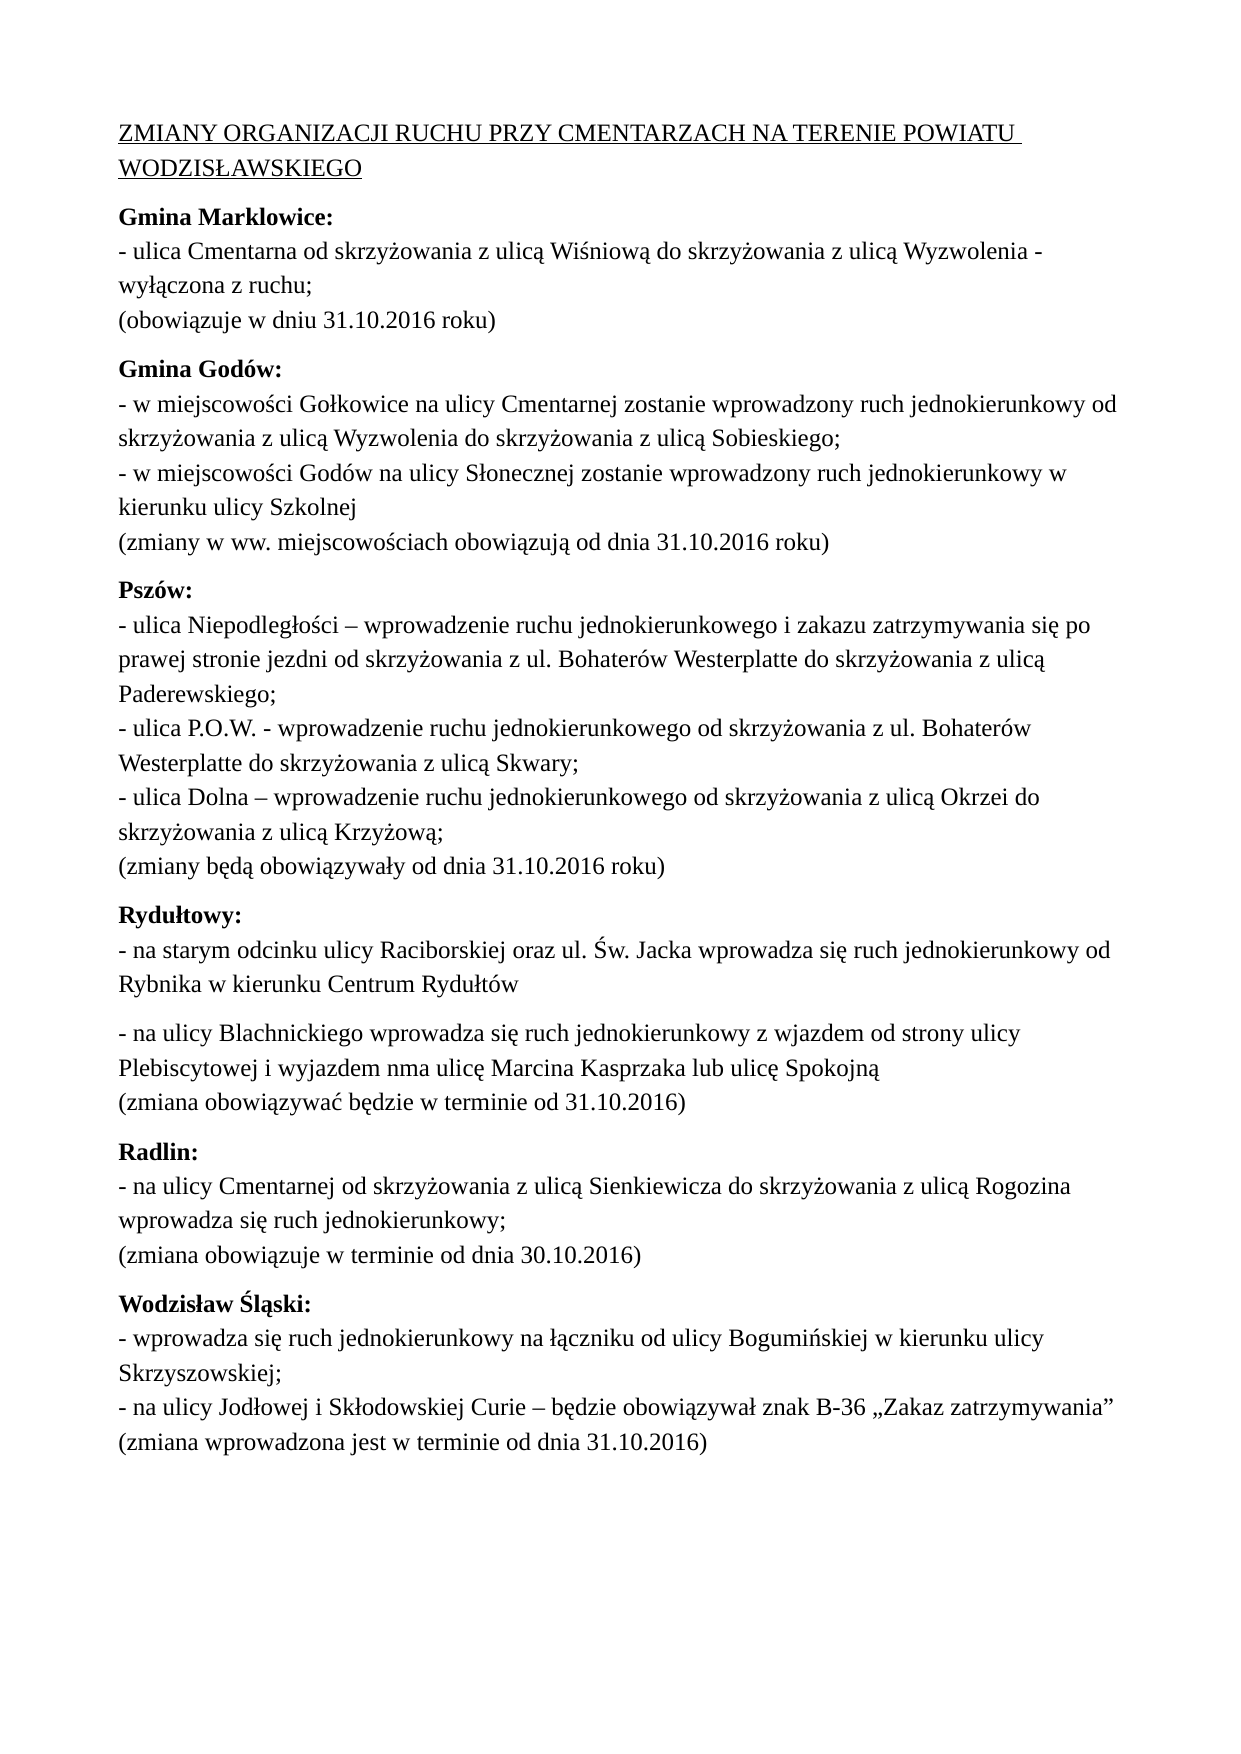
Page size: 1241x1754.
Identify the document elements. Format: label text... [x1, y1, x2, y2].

text Pszów: - ulica Niepodległości – wprowadzenie ruchu jednokierunkowego i zakazu zatrzymywania się po prawej stronie jezdni od skrzyżowania z ul. Bohaterów Westerplatte do skrzyżowania z ulicą Paderewskiego; - ulica P.O.W. - wprowadzenie ruchu jednokierunkowego od skrzyżowania z ul. Bohaterów Westerplatte do skrzyżowania z ulicą Skwary; - ulica Dolna – wprowadzenie ruchu jednokierunkowego od skrzyżowania z ulicą Okrzei do skrzyżowania z ulicą Krzyżową; (zmiany będą obowiązywały od dnia 31.10.2016 roku) [118, 576, 1122, 880]
text Rydułtowy: - na starym odcinku ulicy Raciborskiej oraz ul. Św. Jacka wprowadza się ruch jednokierunkowy od Rybnika w kierunku Centrum Rydułtów [118, 901, 1122, 998]
text Radlin: - na ulicy Cmentarnej od skrzyżowania z ulicą Sienkiewicza do skrzyżowania z ulicą Rogozina wprowadza się ruch jednokierunkowy; (zmiana obowiązuje w terminie od dnia 30.10.2016) [118, 1137, 1122, 1269]
text Gmina Marklowice: - ulica Cmentarna od skrzyżowania z ulicą Wiśniową do skrzyżowania z ulicą Wyzwolenia - wyłączona z ruchu; (obowiązuje w dniu 31.10.2016 roku) [118, 202, 1122, 334]
text - na ulicy Blachnickiego wprowadza się ruch jednokierunkowy z wjazdem od strony ulicy Plebiscytowej i wyjazdem nma ulicę Marcina Kasprzaka lub ulicę Spokojną (zmiana obowiązywać będzie w terminie od 31.10.2016) [118, 1018, 1122, 1116]
text Wodzisław Śląski: - wprowadza się ruch jednokierunkowy na łączniku od ulicy Bogumińskiej w kierunku ulicy Skrzyszowskiej; - na ulicy Jodłowej i Skłodowskiej Curie – będzie obowiązywał znak B-36 „Zakaz zatrzymywania” (zmiana wprowadzona jest w terminie od dnia 31.10.2016) [118, 1289, 1122, 1456]
text ZMIANY ORGANIZACJI RUCHU PRZY CMENTARZACH NA TERENIE POWIATU WODZISŁAWSKIEGO [118, 118, 1122, 181]
text Gmina Godów: - w miejscowości Gołkowice na ulicy Cmentarnej zostanie wprowadzony ruch jednokierunkowy od skrzyżowania z ulicą Wyzwolenia do skrzyżowania z ulicą Sobieskiego; - w miejscowości Godów na ulicy Słonecznej zostanie wprowadzony ruch jednokierunkowy w kierunku ulicy Szkolnej (zmiany w ww. miejscowościach obowiązują od dnia 31.10.2016 roku) [118, 354, 1122, 555]
